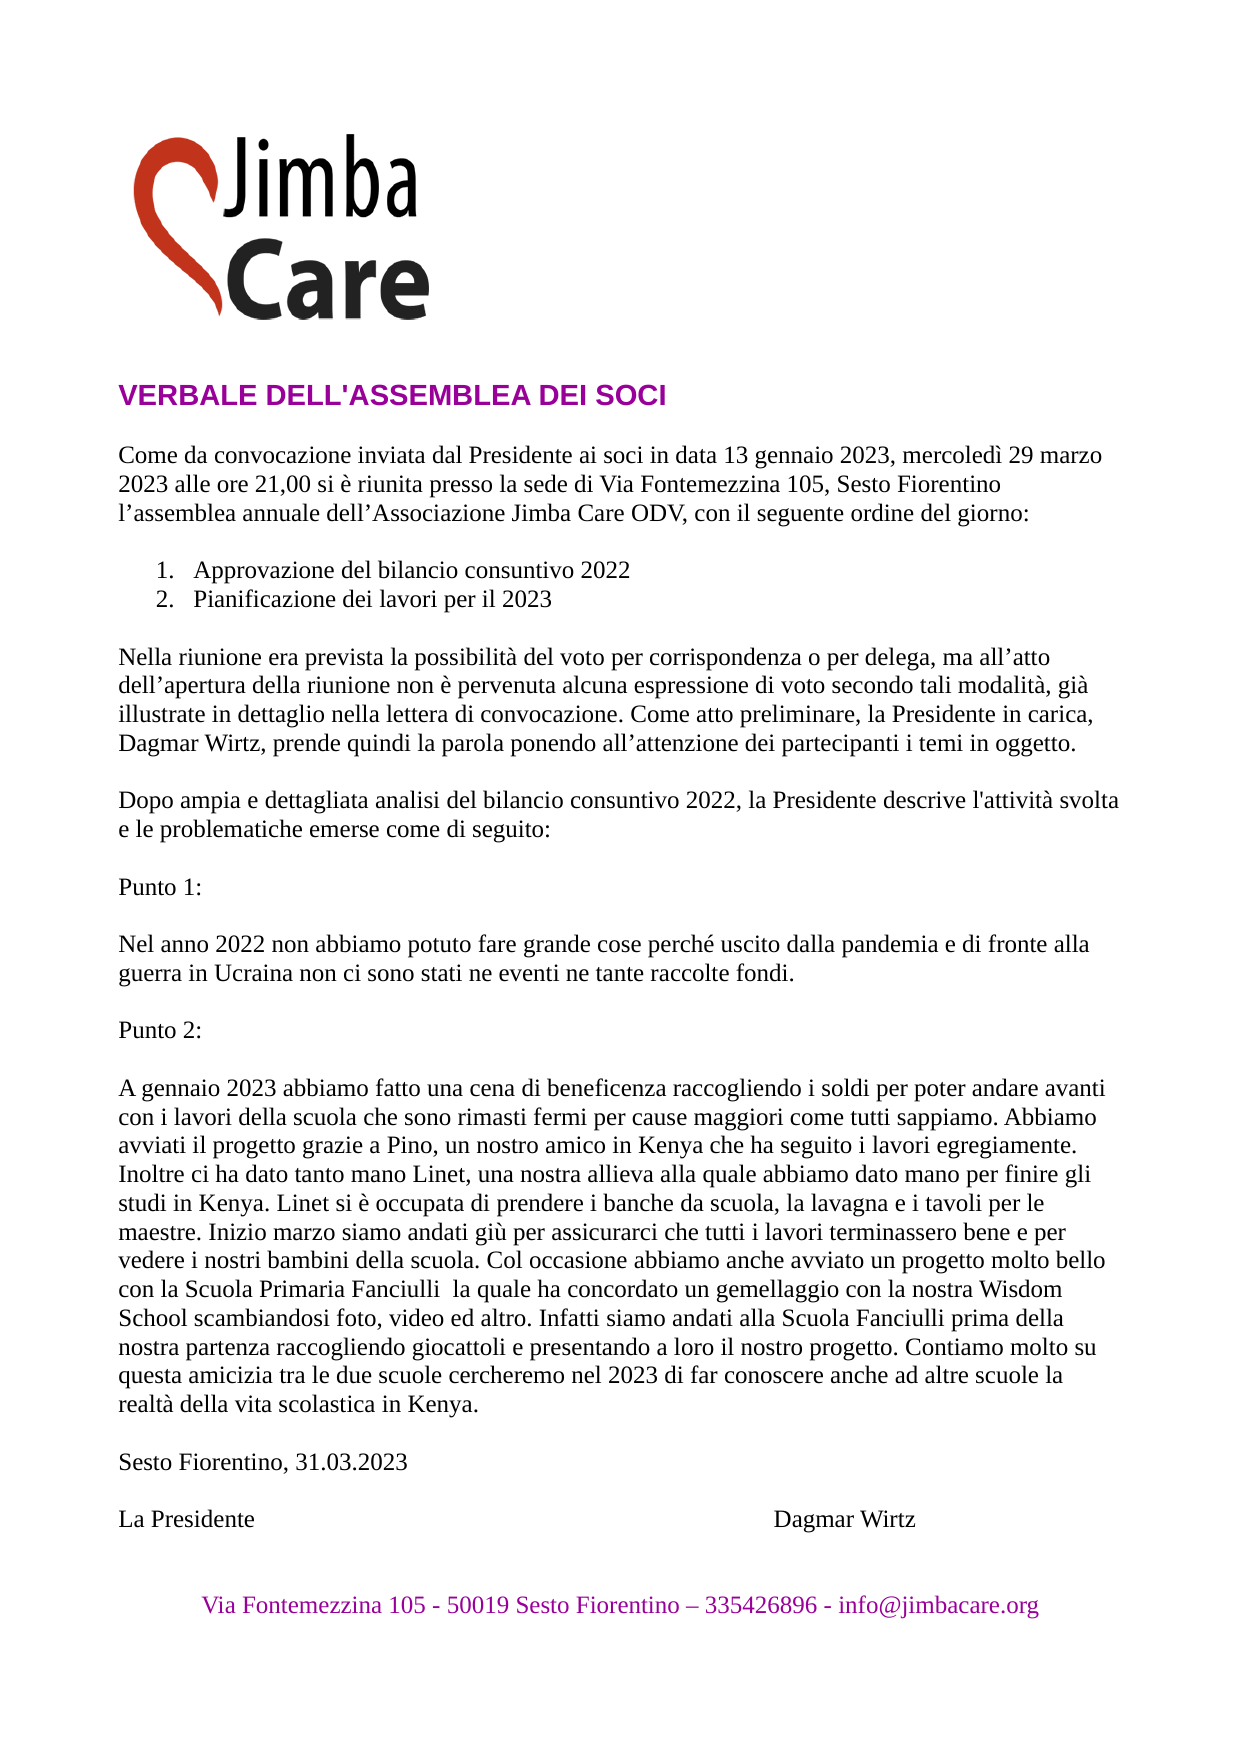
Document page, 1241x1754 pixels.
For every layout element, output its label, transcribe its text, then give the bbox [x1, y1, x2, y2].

picture [127, 127, 435, 326]
text Punto 1: [118, 872, 1122, 900]
text Punto 2: [118, 1015, 1122, 1044]
text Sesto Fiorentino, 31.03.2023 [118, 1447, 1122, 1475]
text VERBALE DELL'ASSEMBLEA DEI SOCI [118, 378, 1122, 412]
text Come da convocazione inviata dal Presidente ai soci in data 13 gennaio 2023, mercoledì 29 marzo 2023 alle ore 21,00 si è riunita presso la sede di Via Fontemezzina 105, Sesto Fiorentino l’assemblea annuale dell’Associazione Jimba Care ODV, con il seguente ordine del giorno: [118, 440, 1122, 527]
text Dopo ampia e dettagliata analisi del bilancio consuntivo 2022, la Presidente descrive l'attività svolta e le problematiche emerse come di seguito: [118, 785, 1122, 843]
text Via Fontemezzina 105 - 50019 Sesto Fiorentino – 335426896 - info@jimbacare.org [118, 1590, 1122, 1619]
text La Presidente Dagmar Wirtz [118, 1504, 1122, 1533]
text Nella riunione era prevista la possibilità del voto per corrispondenza o per delega, ma all’atto dell’apertura della riunione non è pervenuta alcuna espressione di voto secondo tali modalità, già illustrate in dettaglio nella lettera di convocazione. Come atto preliminare, la Presidente in carica, Dagmar Wirtz, prende quindi la parola ponendo all’attenzione dei partecipanti i temi in oggetto. [118, 642, 1122, 757]
list Pianificazione dei lavori per il 2023 [156, 584, 1122, 613]
text A gennaio 2023 abbiamo fatto una cena di beneficenza raccogliendo i soldi per poter andare avanti con i lavori della scuola che sono rimasti fermi per cause maggiori come tutti sappiamo. Abbiamo avviati il progetto grazie a Pino, un nostro amico in Kenya che ha seguito i lavori egregiamente. Inoltre ci ha dato tanto mano Linet, una nostra allieva alla quale abbiamo dato mano per finire gli studi in Kenya. Linet si è occupata di prendere i banche da scuola, la lavagna e i tavoli per le maestre. Inizio marzo siamo andati giù per assicurarci che tutti i lavori terminassero bene e per vedere i nostri bambini della scuola. Col occasione abbiamo anche avviato un progetto molto bello con la Scuola Primaria Fanciulli la quale ha concordato un gemellaggio con la nostra Wisdom School scambiandosi foto, video ed altro. Infatti siamo andati alla Scuola Fanciulli prima della nostra partenza raccogliendo giocattoli e presentando a loro il nostro progetto. Contiamo molto su questa amicizia tra le due scuole cercheremo nel 2023 di far conoscere anche ad altre scuole la realtà della vita scolastica in Kenya. [118, 1073, 1122, 1418]
list Approvazione del bilancio consuntivo 2022 [156, 555, 1122, 584]
text Nel anno 2022 non abbiamo potuto fare grande cose perché uscito dalla pandemia e di fronte alla guerra in Ucraina non ci sono stati ne eventi ne tante raccolte fondi. [118, 929, 1122, 987]
